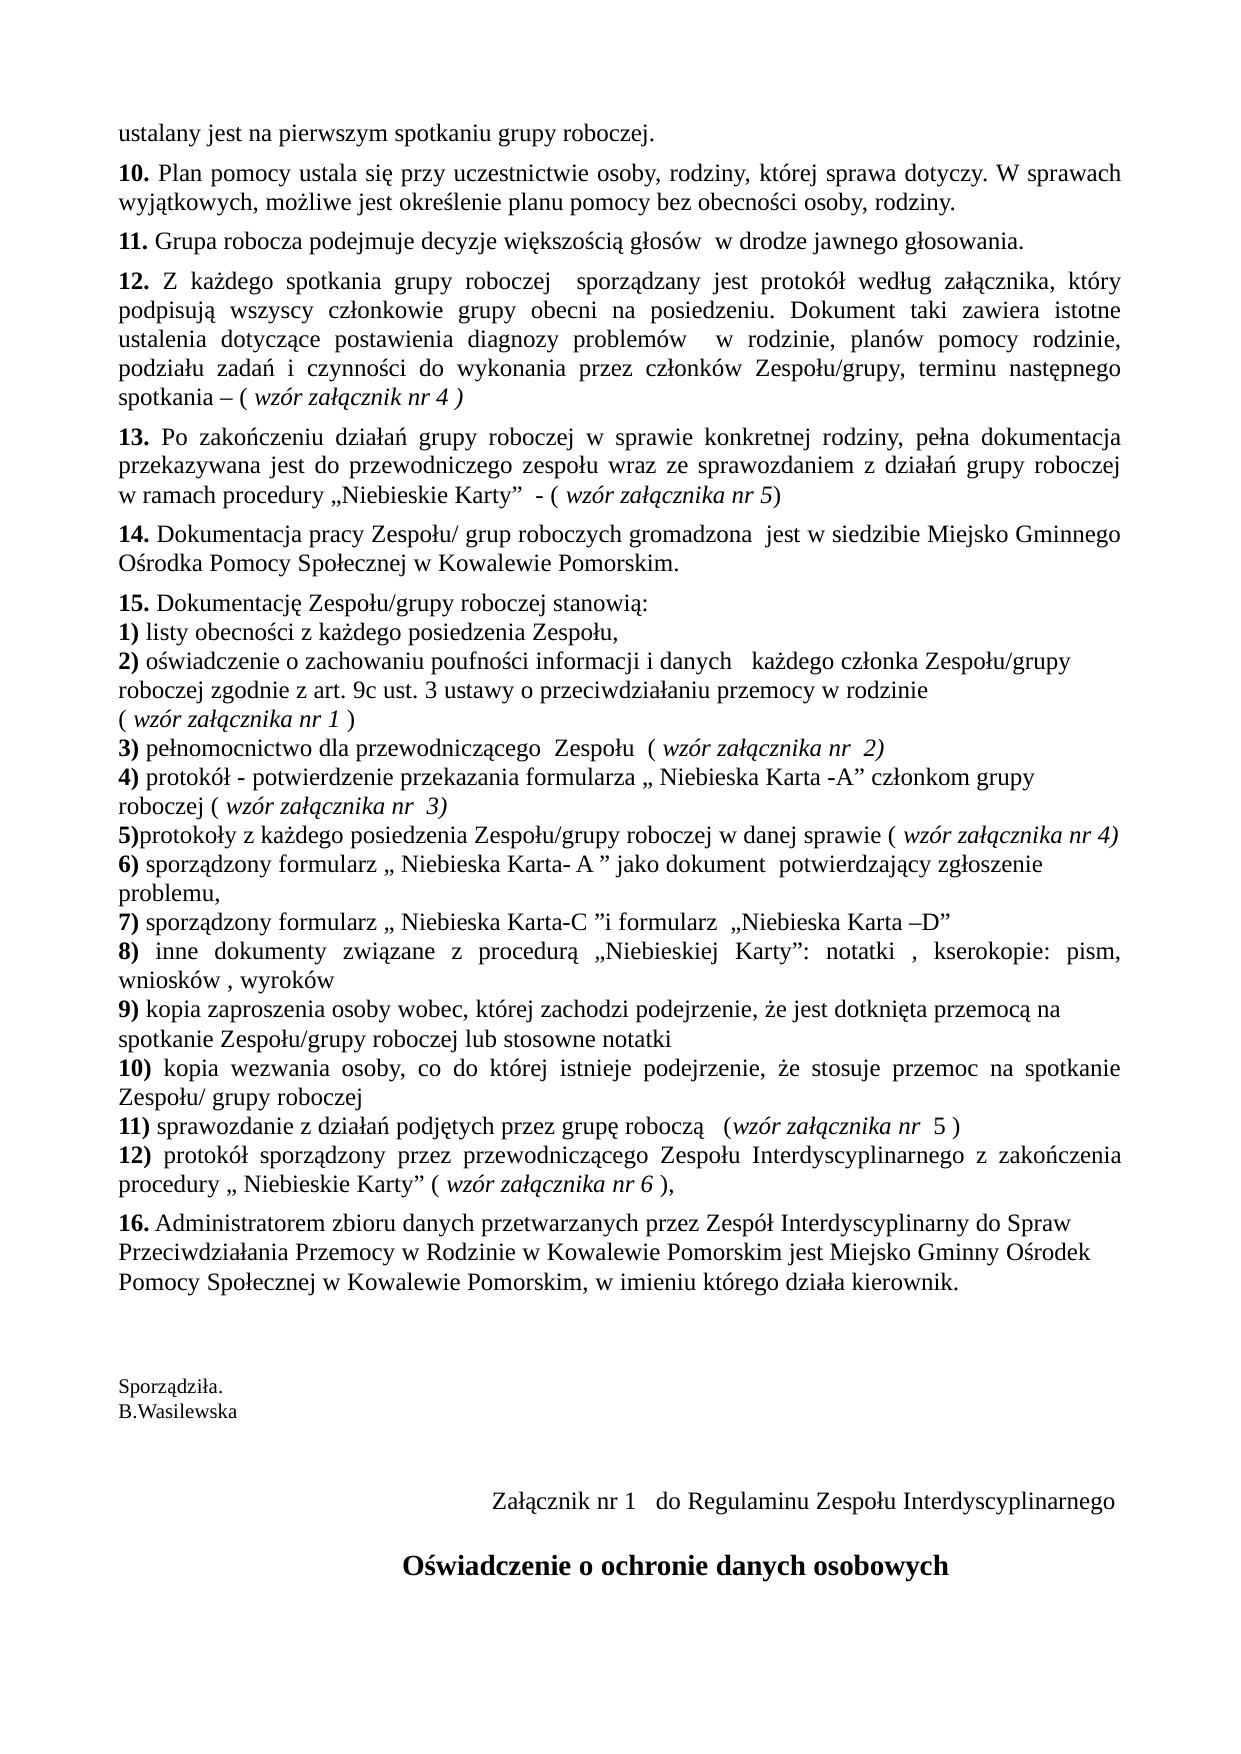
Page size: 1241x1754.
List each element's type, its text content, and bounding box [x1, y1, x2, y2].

text 16. Administratorem zbioru danych przetwarzanych przez Zespół Interdyscyplinarny do Spraw Przeciwdziałania Przemocy w Rodzinie w Kowalewie Pomorskim jest Miejsko Gminny Ośrodek Pomocy Społecznej w Kowalewie Pomorskim, w imieniu którego działa kierownik. [118, 1208, 1122, 1295]
text Sporządziła. [118, 1374, 1122, 1398]
text 12) protokół sporządzony przez przewodniczącego Zespołu Interdyscyplinarnego z zakończenia procedury „ Niebieskie Karty” ( wzór załącznika nr 6 ), [118, 1140, 1122, 1198]
text 11) sprawozdanie z działań podjętych przez grupę roboczą (wzór załącznika nr 5 ) [118, 1111, 1122, 1140]
text 2) oświadczenie o zachowaniu poufności informacji i danych każdego członka Zespołu/grupy roboczej zgodnie z art. 9c ust. 3 ustawy o przeciwdziałaniu przemocy w rodzinie ( wzór załącznika nr 1 ) [118, 646, 1122, 733]
text 14. Dokumentacja pracy Zespołu/ grup roboczych gromadzona jest w siedzibie Miejsko Gminnego Ośrodka Pomocy Społecznej w Kowalewie Pomorskim. [118, 519, 1122, 577]
text 10. Plan pomocy ustala się przy uczestnictwie osoby, rodziny, której sprawa dotyczy. W sprawach wyjątkowych, możliwe jest określenie planu pomocy bez obecności osoby, rodziny. [118, 158, 1122, 216]
text 9) kopia zaproszenia osoby wobec, której zachodzi podejrzenie, że jest dotknięta przemocą na spotkanie Zespołu/grupy roboczej lub stosowne notatki [118, 994, 1122, 1052]
text Oświadczenie o ochronie danych osobowych [118, 1549, 1122, 1582]
text 13. Po zakończeniu działań grupy roboczej w sprawie konkretnej rodziny, pełna dokumentacja przekazywana jest do przewodniczego zespołu wraz ze sprawozdaniem z działań grupy roboczej w ramach procedury „Niebieskie Karty” - ( wzór załącznika nr 5) [118, 421, 1122, 508]
text B.Wasilewska [118, 1398, 1122, 1422]
text 10) kopia wezwania osoby, co do której istnieje podejrzenie, że stosuje przemoc na spotkanie Zespołu/ grupy roboczej [118, 1052, 1122, 1111]
text 15. Dokumentację Zespołu/grupy roboczej stanowią: [118, 587, 1122, 617]
text ustalany jest na pierwszym spotkaniu grupy roboczej. [118, 118, 1122, 147]
text 12. Z każdego spotkania grupy roboczej sporządzany jest protokół według załącznika, który podpisują wszyscy członkowie grupy obecni na posiedzeniu. Dokument taki zawiera istotne ustalenia dotyczące postawienia diagnozy problemów w rodzinie, planów pomocy rodzinie, podziału zadań i czynności do wykonania przez członków Zespołu/grupy, terminu następnego spotkania – ( wzór załącznik nr 4 ) [118, 266, 1122, 411]
text 11. Grupa robocza podejmuje decyzje większością głosów w drodze jawnego głosowania. [118, 226, 1122, 255]
text 7) sporządzony formularz „ Niebieska Karta-C ”i formularz „Niebieska Karta –D” [118, 907, 1122, 936]
text Załącznik nr 1 do Regulaminu Zespołu Interdyscyplinarnego [118, 1486, 1122, 1515]
text 8) inne dokumenty związane z procedurą „Niebieskiej Karty”: notatki , kserokopie: pism, wniosków , wyroków [118, 936, 1122, 994]
text 3) pełnomocnictwo dla przewodniczącego Zespołu ( wzór załącznika nr 2) [118, 733, 1122, 762]
text 1) listy obecności z każdego posiedzenia Zespołu, [118, 617, 1122, 646]
text 4) protokół - potwierdzenie przekazania formularza „ Niebieska Karta -A” członkom grupy roboczej ( wzór załącznika nr 3) [118, 762, 1122, 820]
text 5)protokoły z każdego posiedzenia Zespołu/grupy roboczej w danej sprawie ( wzór załącznika nr 4) [118, 820, 1122, 849]
text 6) sporządzony formularz „ Niebieska Karta- A ” jako dokument potwierdzający zgłoszenie problemu, [118, 849, 1122, 907]
